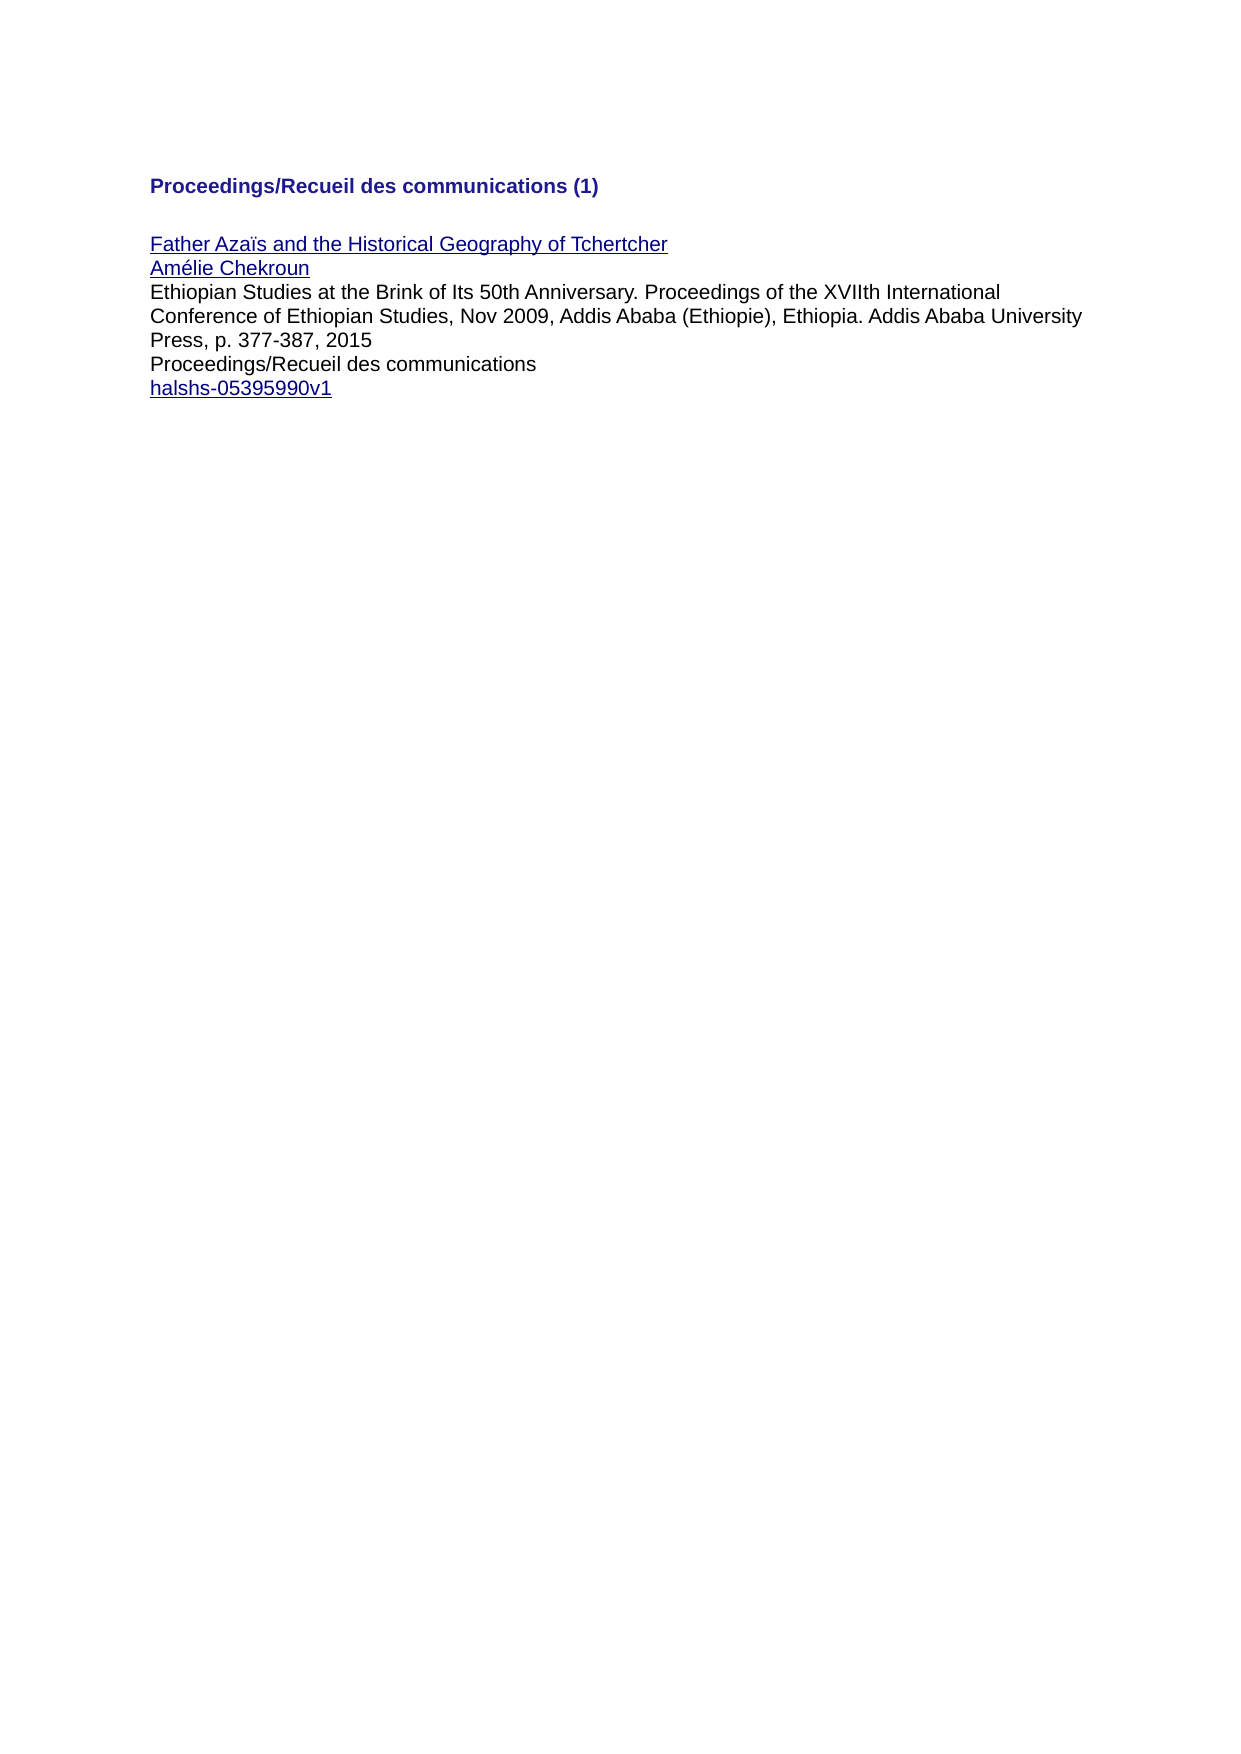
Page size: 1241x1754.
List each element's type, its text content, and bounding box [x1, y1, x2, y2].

table_header Father Azaïs and the Historical Geography of Tchertcher Amélie Chekroun Ethiopian Studies at the Brink of Its 50th Anniversary. Proceedings of the XVIIth International Conference of Ethiopian Studies, Nov 2009, Addis Ababa (Ethiopie), Ethiopia. Addis Ababa University Press, p. 377-387, 2015 Proceedings/Recueil des communications halshs-05395990v1 [150, 232, 1090, 400]
subtitle Proceedings/Recueil des communications (1) [150, 174, 1090, 198]
